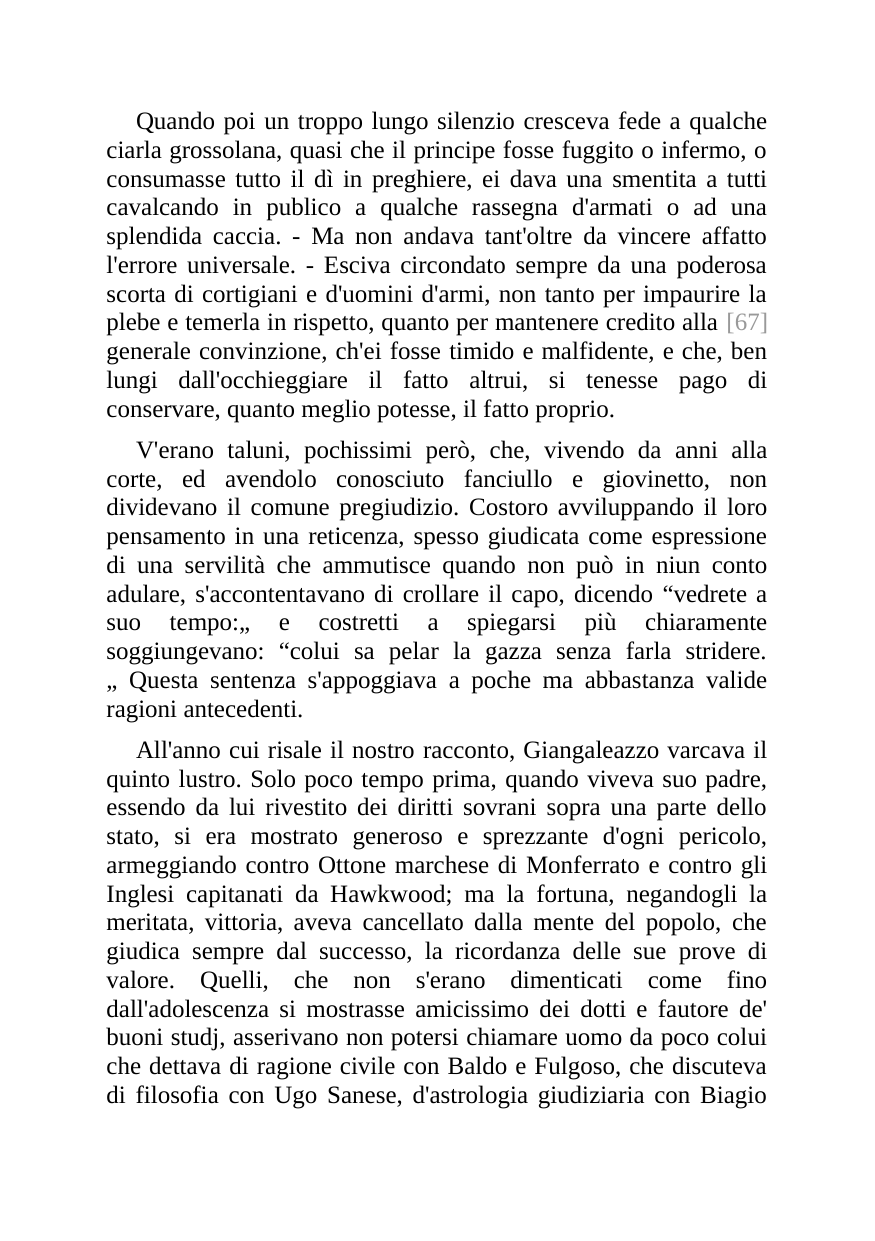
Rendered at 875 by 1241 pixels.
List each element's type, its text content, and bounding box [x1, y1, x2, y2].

text V'erano taluni, pochissimi però, che, vivendo da anni alla corte, ed avendolo conosciuto fanciullo e giovinetto, non dividevano il comune pregiudizio. Costoro avviluppando il loro pensamento in una reticenza, spesso giudicata come espressione di una servilità che ammutisce quando non può in niun conto adulare, s'accontentavano di crollare il capo, dicendo “vedrete a suo tempo:„ e costretti a spiegarsi più chiaramente soggiungevano: “colui sa pelar la gazza senza farla stridere.„ Questa sentenza s'appoggiava a poche ma abbastanza valide ragioni antecedenti. [106, 435, 768, 722]
text Quando poi un troppo lungo silenzio cresceva fede a qualche ciarla grossolana, quasi che il principe fosse fuggito o infermo, o consumasse tutto il dì in preghiere, ei dava una smentita a tutti cavalcando in publico a qualche rassegna d'armati o ad una splendida caccia. - Ma non andava tant'oltre da vincere affatto l'errore universale. - Esciva circondato sempre da una poderosa scorta di cortigiani e d'uomini d'armi, non tanto per impaurire la plebe e temerla in rispetto, quanto per mantenere credito alla [67] generale convinzione, ch'ei fosse timido e malfidente, e che, ben lungi dall'occhieggiare il fatto altrui, si tenesse pago di conservare, quanto meglio potesse, il fatto proprio. [106, 106, 768, 422]
text All'anno cui risale il nostro racconto, Giangaleazzo varcava il quinto lustro. Solo poco tempo prima, quando viveva suo padre, essendo da lui rivestito dei diritti sovrani sopra una parte dello stato, si era mostrato generoso e sprezzante d'ogni pericolo, armeggiando contro Ottone marchese di Monferrato e contro gli Inglesi capitanati da Hawkwood; ma la fortuna, negandogli la meritata, vittoria, aveva cancellato dalla mente del popolo, che giudica sempre dal successo, la ricordanza delle sue prove di valore. Quelli, che non s'erano dimenticati come fino dall'adolescenza si mostrasse amicissimo dei dotti e fautore de' buoni studj, asserivano non potersi chiamare uomo da poco colui che dettava di ragione civile con Baldo e Fulgoso, che discuteva di filosofia con Ugo Sanese, d'astrologia giudiziaria con Biagio [106, 735, 768, 1109]
